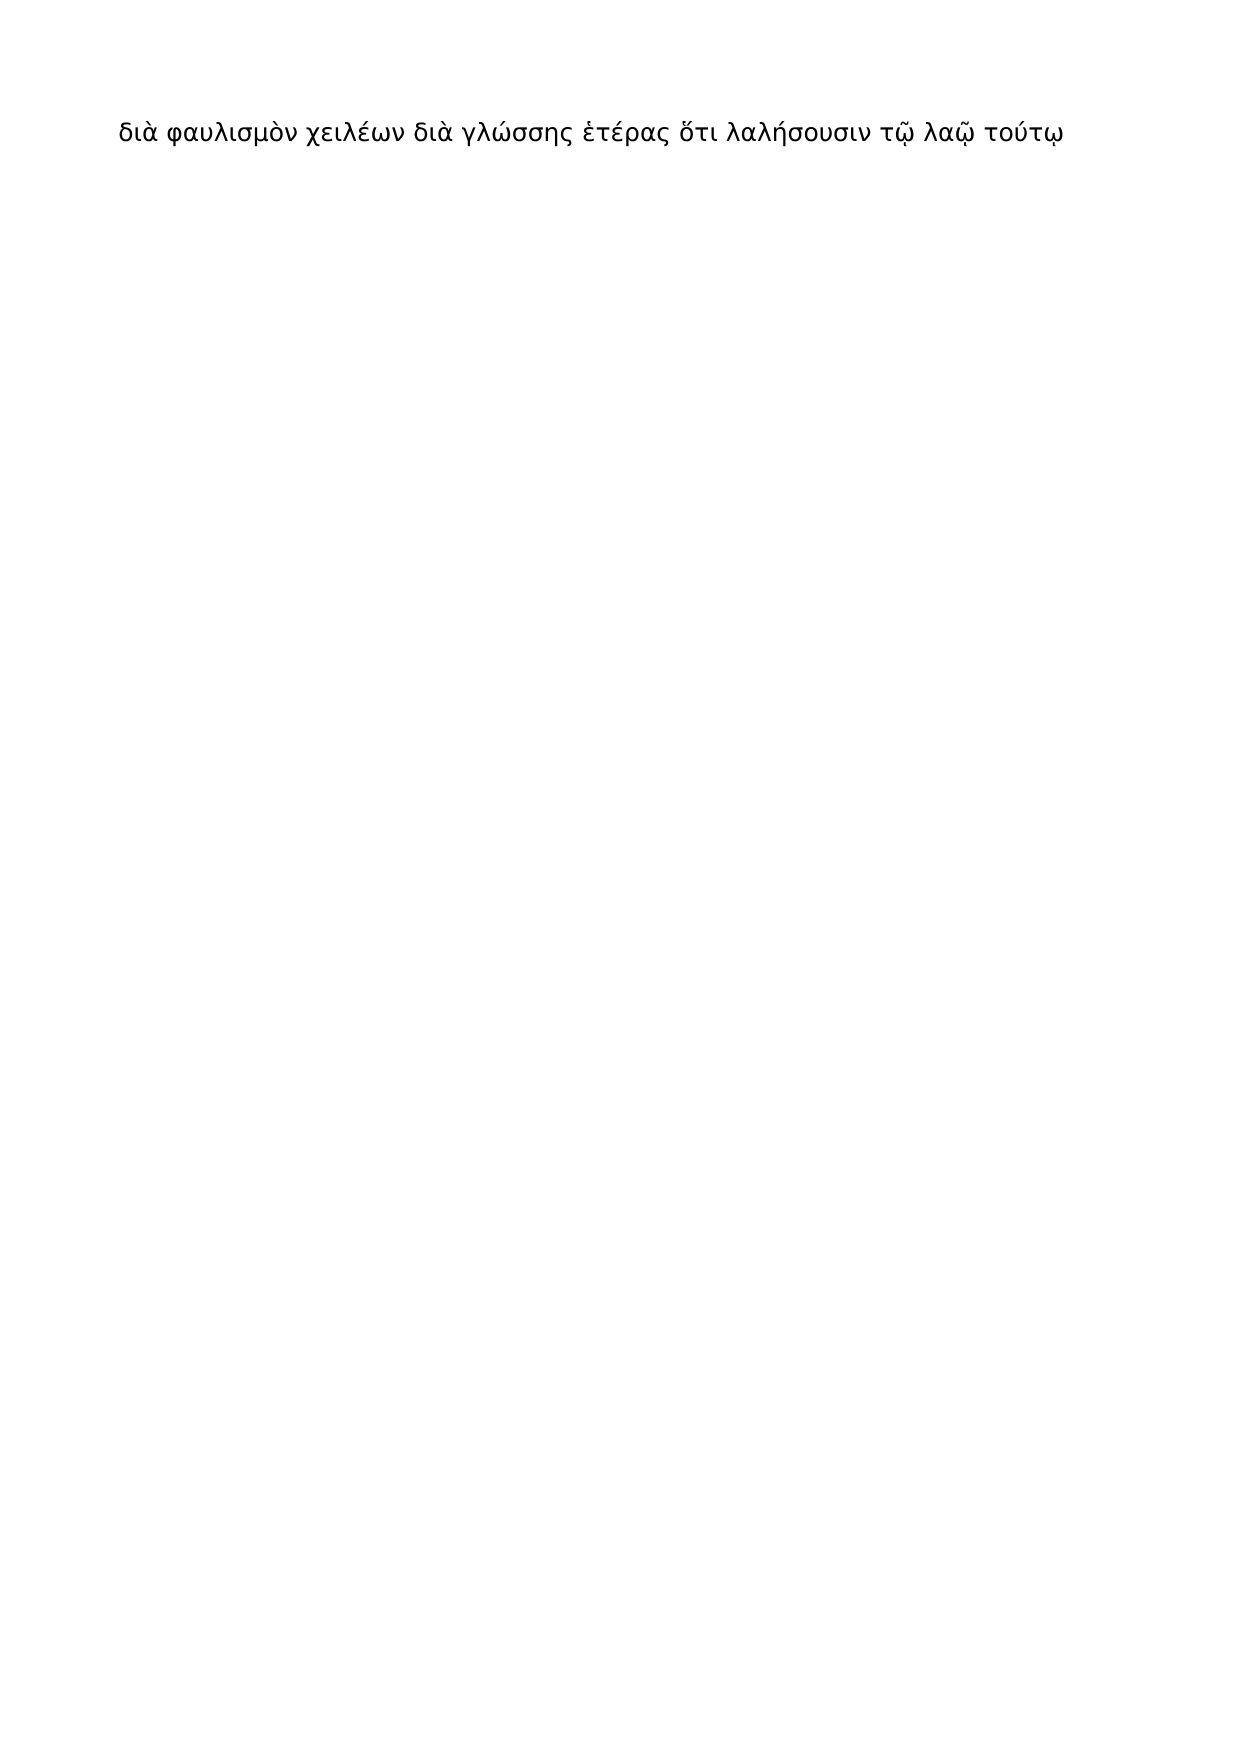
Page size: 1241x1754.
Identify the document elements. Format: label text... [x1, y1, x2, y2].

text διὰ φαυλισμὸν χειλέων διὰ γλώσσης ἑτέρας ὅτι λαλήσουσιν τῷ λαῷ τούτῳ [118, 118, 1122, 147]
